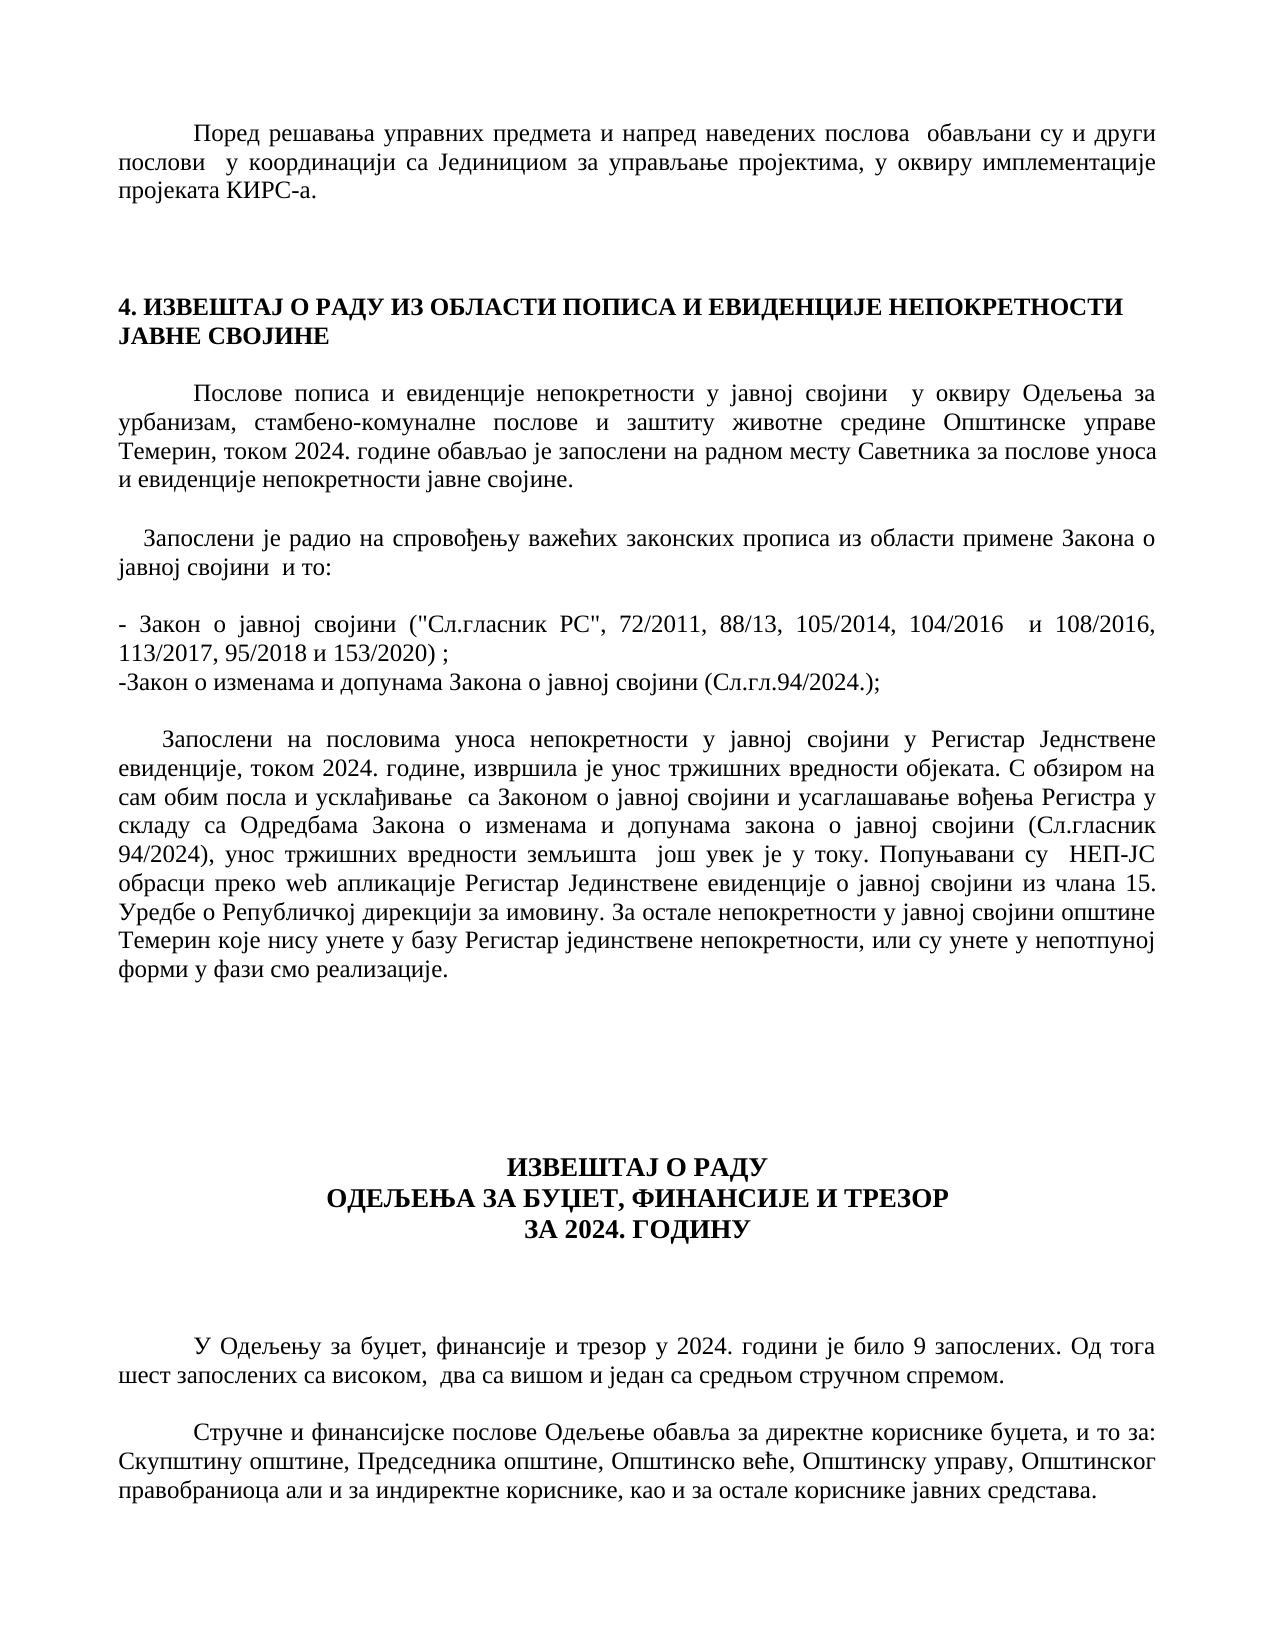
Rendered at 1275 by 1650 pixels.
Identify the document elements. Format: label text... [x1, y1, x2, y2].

text ИЗВЕШТАЈ О РАДУ [118, 1151, 1157, 1182]
text 4. ИЗВЕШТАЈ О РАДУ ИЗ ОБЛАСТИ ПОПИСА И ЕВИДЕНЦИЈЕ НЕПОКРЕТНОСТИ [118, 292, 1157, 321]
text - Закон о јавној својини ("Сл.гласник РС", 72/2011, 88/13, 105/2014, 104/2016 и 108/2016, 113/2017, 95/2018 и 153/2020) ; [118, 609, 1157, 667]
text У Одељењу за буџет, финансије и трезор у 2024. години је било 9 запослених. Од тога шест запослених са високом, два са вишом и један са средњом стручном спремом. [118, 1331, 1157, 1388]
text Запослени је радио на спровођењу важећих законских прописа из области примене Закона о јавној својини и то: [118, 523, 1157, 580]
text -Закон о изменама и допунама Закона о јавној својини (Сл.гл.94/2024.); [118, 667, 1157, 695]
text Стручне и финансијске послове Одељење обавља за директне кориснике буџета, и то за: Скупштину општине, Председника општине, Општинско веће, Општинску управу, Општинског правобраниоца али и за индиректне кориснике, као и за остале кориснике јавних средстава. [118, 1417, 1157, 1503]
text Запослени на пословима уноса непокретности у јавној својини у Регистар Једнствене евиденције, током 2024. године, извршила је унос тржишних вредности објеката. С обзиром на сам обим посла и усклађивање са Законом o јавној својини и усаглашавање вођења Регистра у складу са Одредбама Закона о изменама и допунама закона о јавној својини (Сл.гласник 94/2024), унос тржишних вредности земљишта још увек је у току. Попуњавани су НЕП-ЈС обрасци преко web апликације Регистар Јединствене евиденције o јавној својини из члана 15. Уредбе о Републичкој дирекцији за имовину. За остале непокретности у јавној својини општине Темерин које нису унете у базу Регистар јединствене непокретности, или су унете у непотпуној форми у фази смо реализације. [118, 724, 1157, 983]
text ОДЕЉЕЊА ЗА БУЏЕТ, ФИНАНСИЈЕ И ТРЕЗОР [118, 1182, 1157, 1214]
text ЈАВНЕ СВОЈИНЕ [118, 321, 1157, 349]
text ЗА 2024. ГОДИНУ [118, 1214, 1157, 1245]
text Поред решавања управних предмета и напред наведених послова обављани су и други послови у координацији са Јединициом за управљање пројектима, у оквиру имплементације пројеката КИРС-а. [118, 118, 1157, 204]
text Послове пописа и евиденције непокретности у јавној својини у оквиру Одељења за урбанизам, стамбено-комуналне послове и заштиту животне средине Општинске управе Темерин, током 2024. године обављао је запослени на радном месту Саветникa за послове уноса и евиденције непокретности јавне својине. [118, 378, 1157, 493]
